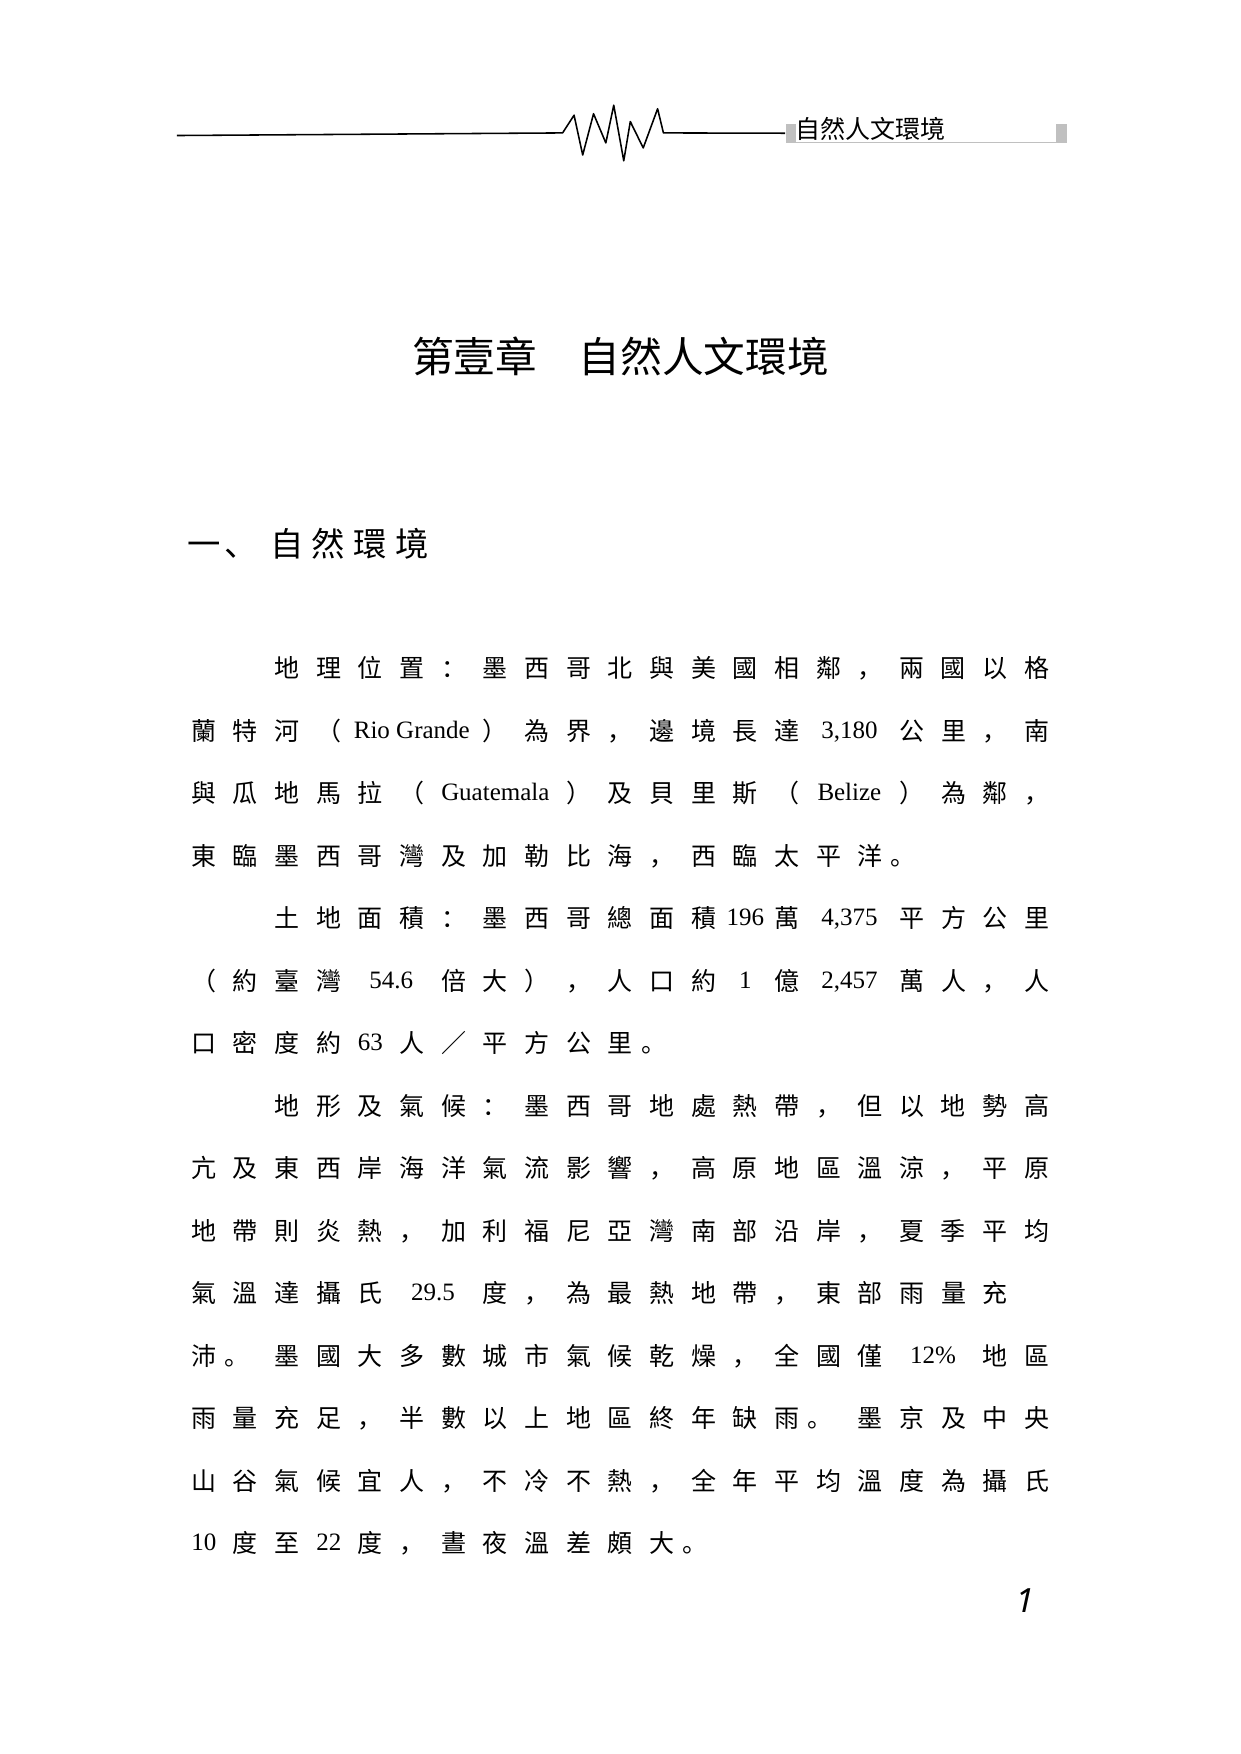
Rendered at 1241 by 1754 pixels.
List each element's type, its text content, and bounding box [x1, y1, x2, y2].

text 一、自然環境 [183, 500, 1058, 563]
text 土地面積：墨西哥總面積196萬4,375平方公里（約臺灣54.6倍大），人口約1億2,457萬人，人口密度約63人／平方公里。 [183, 875, 1058, 1063]
text 地理位置：墨西哥北與美國相鄰，兩國以格蘭特河（Rio Grande）為界，邊境長達3,180公里，南與瓜地馬拉（Guatemala）及貝里斯（Belize）為鄰，東臨墨西哥灣及加勒比海，西臨太平洋。 [183, 625, 1058, 875]
text 第壹章 自然人文環境 [183, 313, 1058, 375]
text 地形及氣候：墨西哥地處熱帶，但以地勢高亢及東西岸海洋氣流影響，高原地區溫涼，平原地帶則炎熱，加利福尼亞灣南部沿岸，夏季平均氣溫達攝氏29.5度，為最熱地帶，東部雨量充沛。墨國大多數城市氣候乾燥，全國僅12%地區雨量充足，半數以上地區終年缺雨。墨京及中央山谷氣候宜人，不冷不熱，全年平均溫度為攝氏10度至22度，晝夜溫差頗大。 [183, 1063, 1058, 1563]
